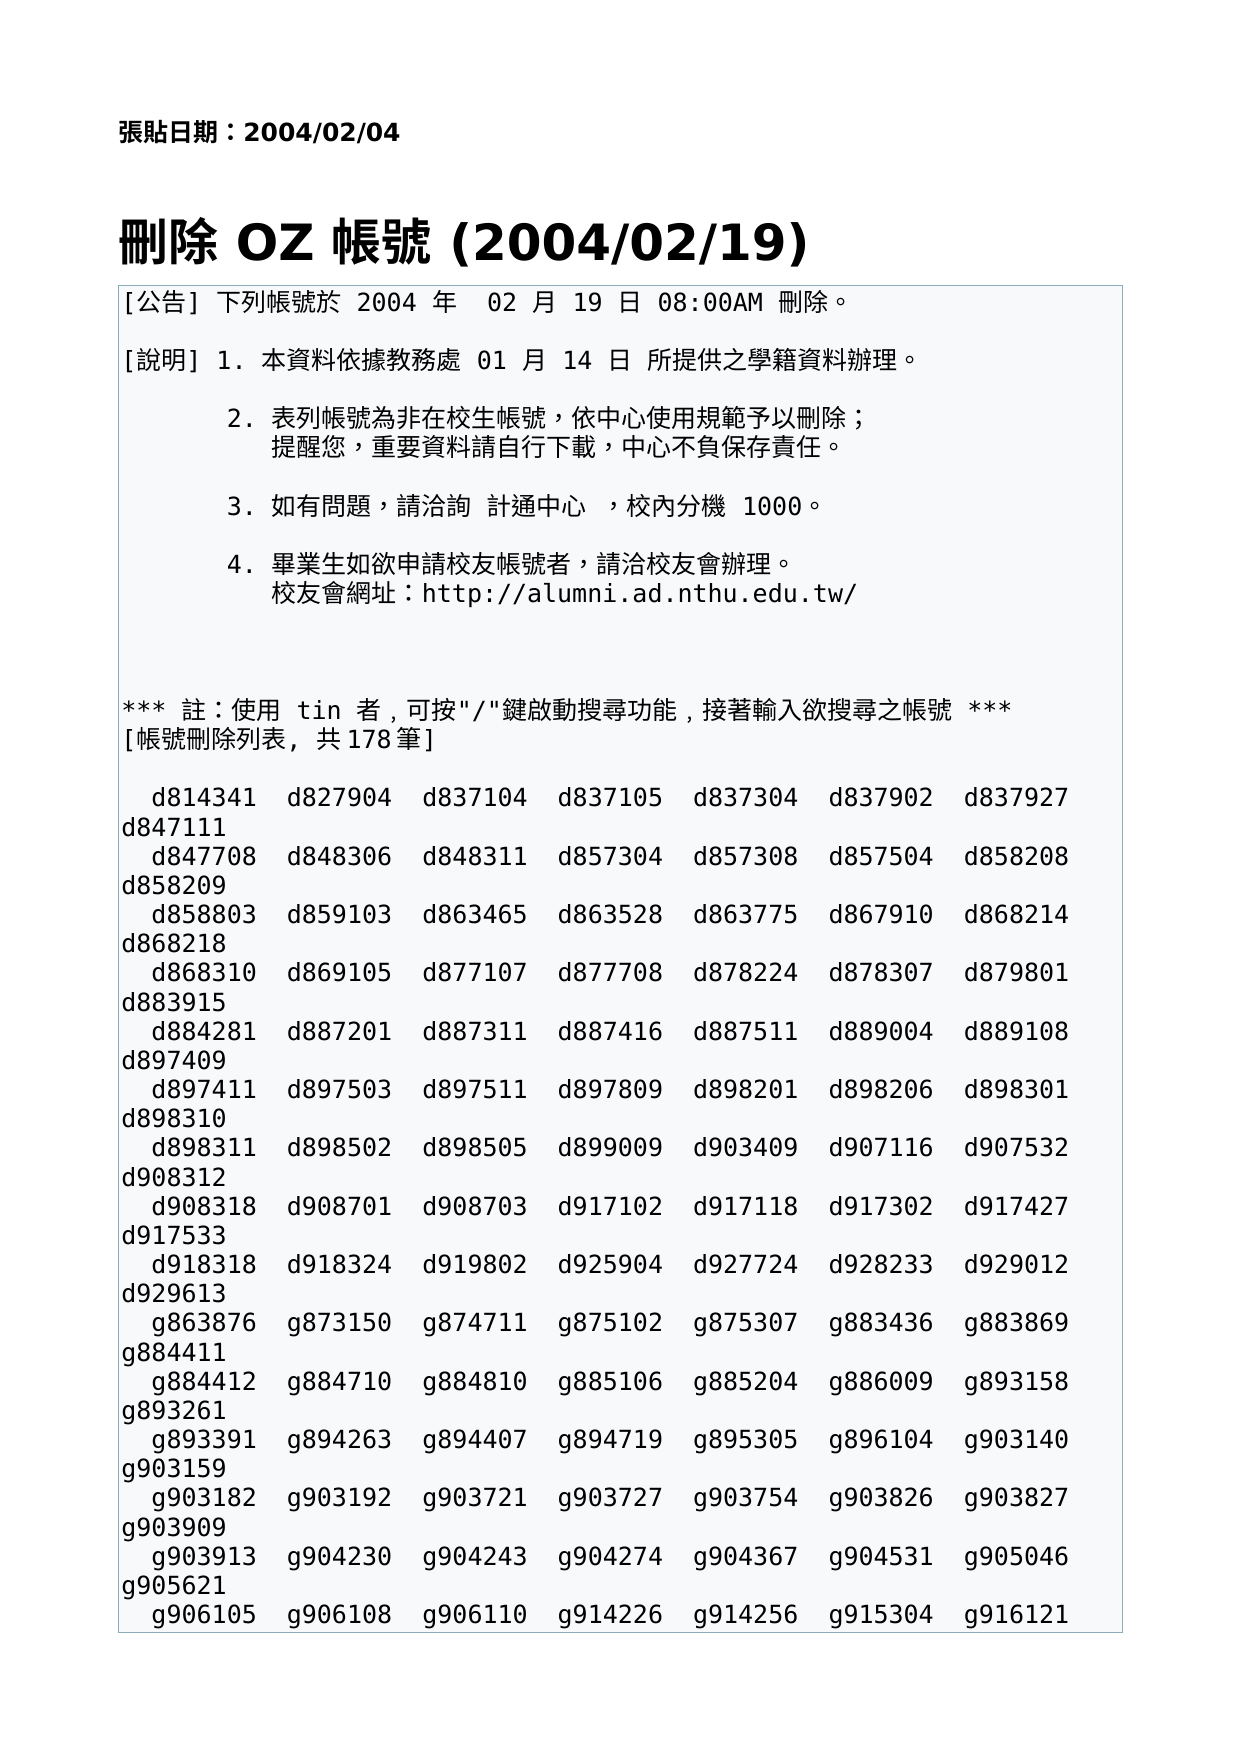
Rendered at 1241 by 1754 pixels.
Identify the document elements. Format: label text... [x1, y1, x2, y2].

subtitle 刪除 OZ 帳號 (2004/02/19) [118, 214, 1122, 272]
text [公告] 下列帳號於 2004 年 02 月 19 日 08:00AM 刪除。 [說明] 1. 本資料依據教務處 01 月 14 日 所提供之學籍資料辦理。 2. 表列帳號為非在校生帳號，依中心使用規範予以刪除； 提醒您，重要資料請自行下載，中心不負保存責任。 3. 如有問題，請洽詢 計通中心 ，校內分機 1000。 4. 畢業生如欲申請校友帳號者，請洽校友會辦理。 校友會網址：http://alumni.ad.nthu.edu.tw/ *** 註：使用 tin 者﹐可按"/"鍵啟動搜尋功能﹐接著輸入欲搜尋之帳號 *** [帳號刪除列表, 共178筆] d814341 d827904 d837104 d837105 d837304 d837902 d837927 d847111 d847708 d848306 d848311 d857304 d857308 d857504 d858208 d858209 d858803 d859103 d863465 d863528 d863775 d867910 d868214 d868218 d868310 d869105 d877107 d877708 d878224 d878307 d879801 d883915 d884281 d887201 d887311 d887416 d887511 d889004 d889108 d897409 d897411 d897503 d897511 d897809 d898201 d898206 d898301 d898310 d898311 d898502 d898505 d899009 d903409 d907116 d907532 d908312 d908318 d908701 d908703 d917102 d917118 d917302 d917427 d917533 d918318 d918324 d919802 d925904 d927724 d928233 d929012 d929613 g863876 g873150 g874711 g875102 g875307 g883436 g883869 g884411 g884412 g884710 g884810 g885106 g885204 g886009 g893158 g893261 g893391 g894263 g894407 g894719 g895305 g896104 g903140 g903159 g903182 g903192 g903721 g903727 g903754 g903826 g903827 g903909 g903913 g904230 g904243 g904274 g904367 g904531 g905046 g905621 g906105 g906108 g906110 g914226 g914256 g915304 g916121 [119, 286, 1122, 1632]
text 張貼日期：2004/02/04 [118, 118, 1122, 176]
